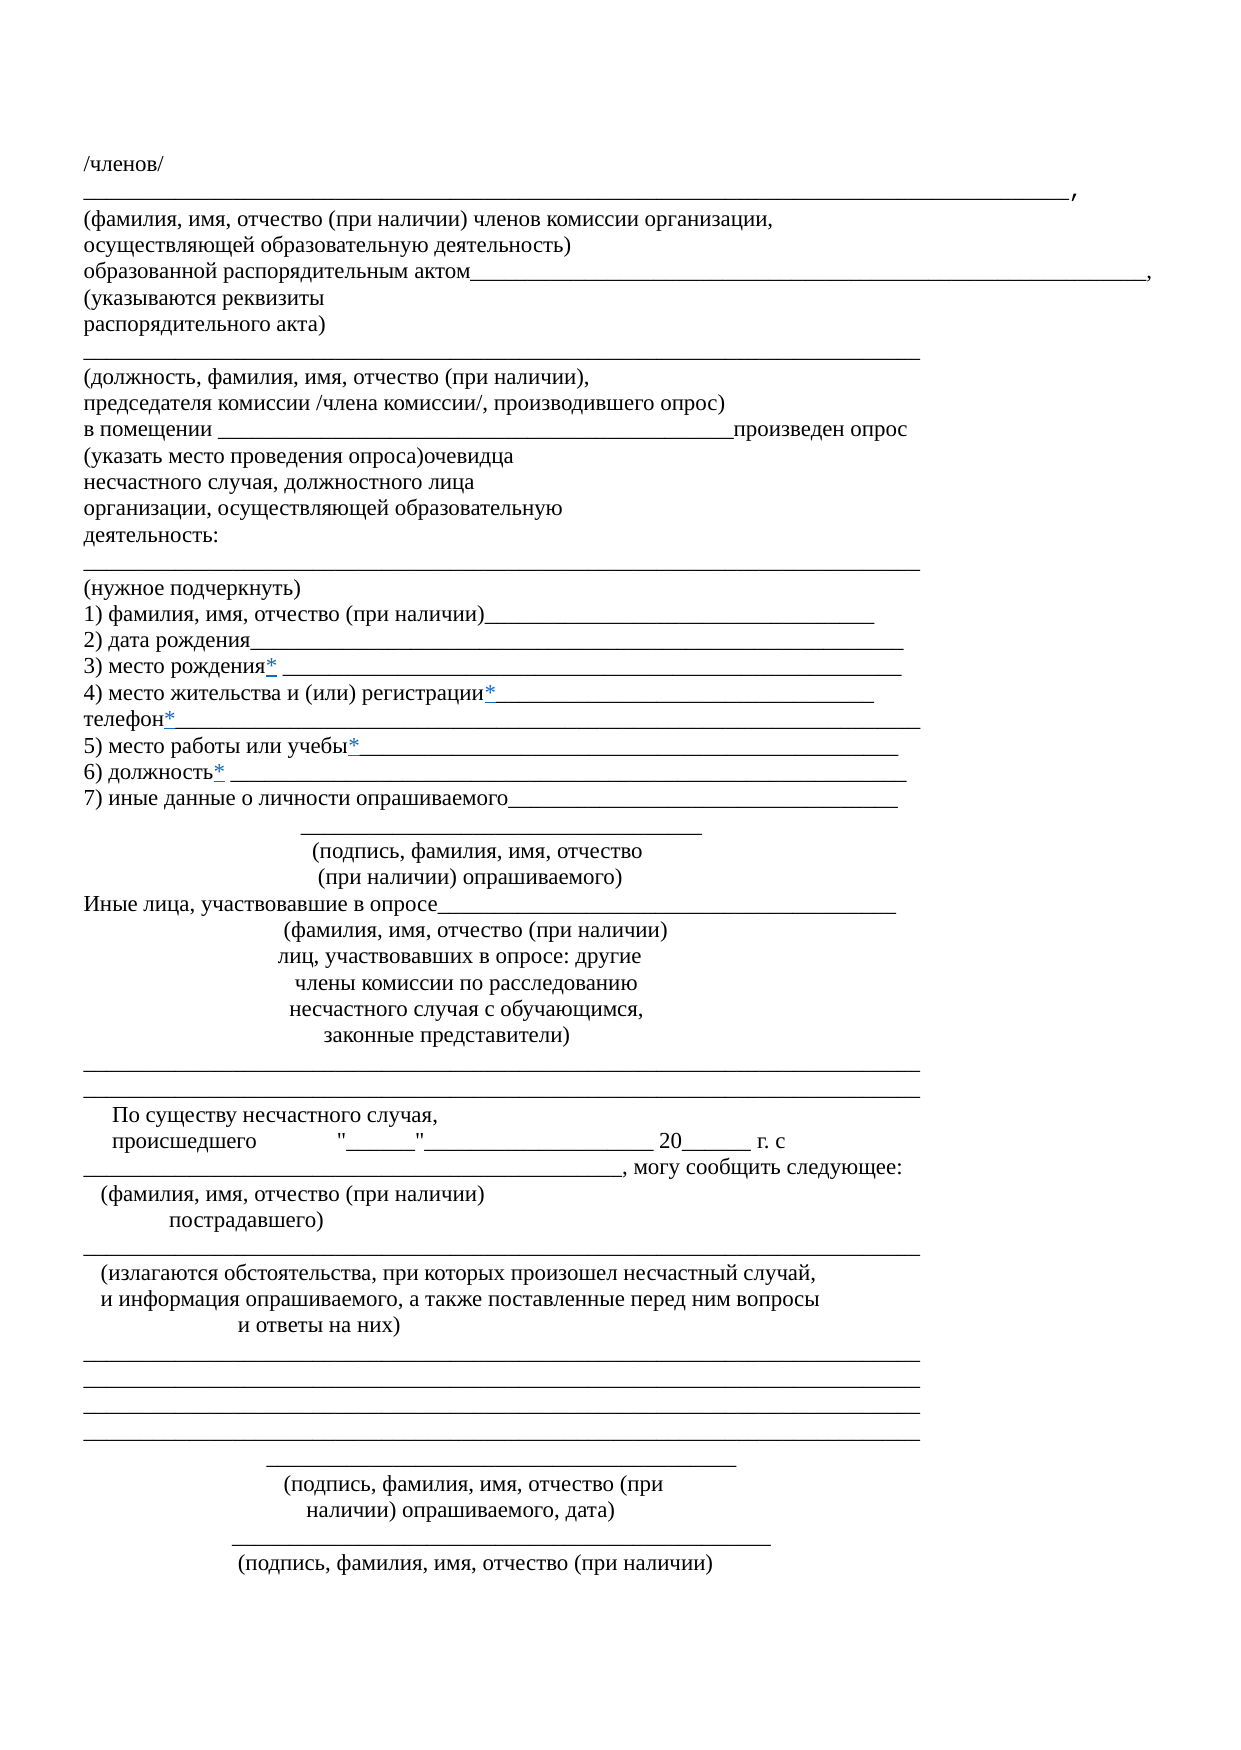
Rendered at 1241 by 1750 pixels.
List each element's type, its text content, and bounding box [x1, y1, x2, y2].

text _________________________________________________________________________ [83, 1364, 1157, 1391]
text _________________________________________ [83, 1443, 1157, 1469]
text пострадавшего) [83, 1206, 1157, 1232]
text (излагаются обстоятельства, при которых произошел несчастный случай, [83, 1259, 1157, 1285]
text в помещении _____________________________________________произведен опрос [83, 415, 1157, 442]
text _________________________________________________________________________ [83, 1417, 1157, 1443]
text _________________________________________________________________________ [83, 1074, 1157, 1101]
text По существу несчастного случая, [83, 1101, 1157, 1127]
text (фамилия, имя, отчество (при наличии) членов комиссии организации, [83, 204, 1157, 231]
text (фамилия, имя, отчество (при наличии) [83, 1180, 1157, 1206]
text происшедшего "______"____________________ 20______ г. с [83, 1127, 1157, 1153]
text 5) место работы или учебы*_______________________________________________ [83, 732, 1157, 758]
text несчастного случая, должностного лица [83, 468, 1157, 494]
text ___________________________________ [83, 811, 1157, 837]
text организации, осуществляющей образовательную [83, 494, 1157, 521]
text (подпись, фамилия, имя, отчество [83, 837, 1157, 863]
text _________________________________________________________________________ [83, 547, 1157, 573]
text _________________________________________________________________________ [83, 1232, 1157, 1259]
text (нужное подчеркнуть) [83, 573, 1157, 600]
text лиц, участвовавших в опросе: другие [83, 942, 1157, 969]
text _________________________________________________________________________ [83, 1338, 1157, 1364]
text _________________________________________________________________________ [83, 1048, 1157, 1074]
text распорядительного акта) [83, 310, 1157, 336]
text _________________________________________________________________________ [83, 1391, 1157, 1417]
text (подпись, фамилия, имя, отчество (при [83, 1469, 1157, 1496]
text и ответы на них) [83, 1311, 1157, 1338]
text _________________________________________________________________________ [83, 336, 1157, 363]
text деятельность: [83, 521, 1157, 547]
text (указать место проведения опроса)очевидца [83, 442, 1157, 468]
text телефон*_________________________________________________________________ [83, 705, 1157, 732]
text председателя комиссии /члена комиссии/, производившего опрос) [83, 389, 1157, 415]
text 1) фамилия, имя, отчество (при наличии)__________________________________ [83, 600, 1157, 626]
text члены комиссии по расследованию [83, 969, 1157, 995]
text 4) место жительства и (или) регистрации*_________________________________ [83, 679, 1157, 705]
text (подпись, фамилия, имя, отчество (при наличии) [83, 1549, 1157, 1575]
text образованной распорядительным актом___________________________________________________________, [83, 257, 1157, 284]
text Иные лица, участвовавшие в опросе________________________________________ [83, 890, 1157, 916]
text (должность, фамилия, имя, отчество (при наличии), [83, 363, 1157, 389]
text наличии) опрашиваемого, дата) [83, 1496, 1157, 1522]
text _______________________________________________ [83, 1522, 1157, 1549]
text несчастного случая с обучающимся, [83, 995, 1157, 1022]
text /членов/______________________________________________________________________________________, [83, 150, 1157, 204]
text (указываются реквизиты [83, 284, 1157, 310]
text _______________________________________________, могу сообщить следующее: [83, 1153, 1157, 1180]
text 3) место рождения* ______________________________________________________ [83, 653, 1157, 679]
text и информация опрашиваемого, а также поставленные перед ним вопросы [83, 1285, 1157, 1311]
text 7) иные данные о личности опрашиваемого__________________________________ [83, 784, 1157, 811]
text 6) должность* ___________________________________________________________ [83, 758, 1157, 784]
text законные представители) [83, 1022, 1157, 1048]
text (фамилия, имя, отчество (при наличии) [83, 916, 1157, 942]
text 2) дата рождения_________________________________________________________ [83, 626, 1157, 653]
text (при наличии) опрашиваемого) [83, 863, 1157, 890]
text осуществляющей образовательную деятельность) [83, 231, 1157, 257]
